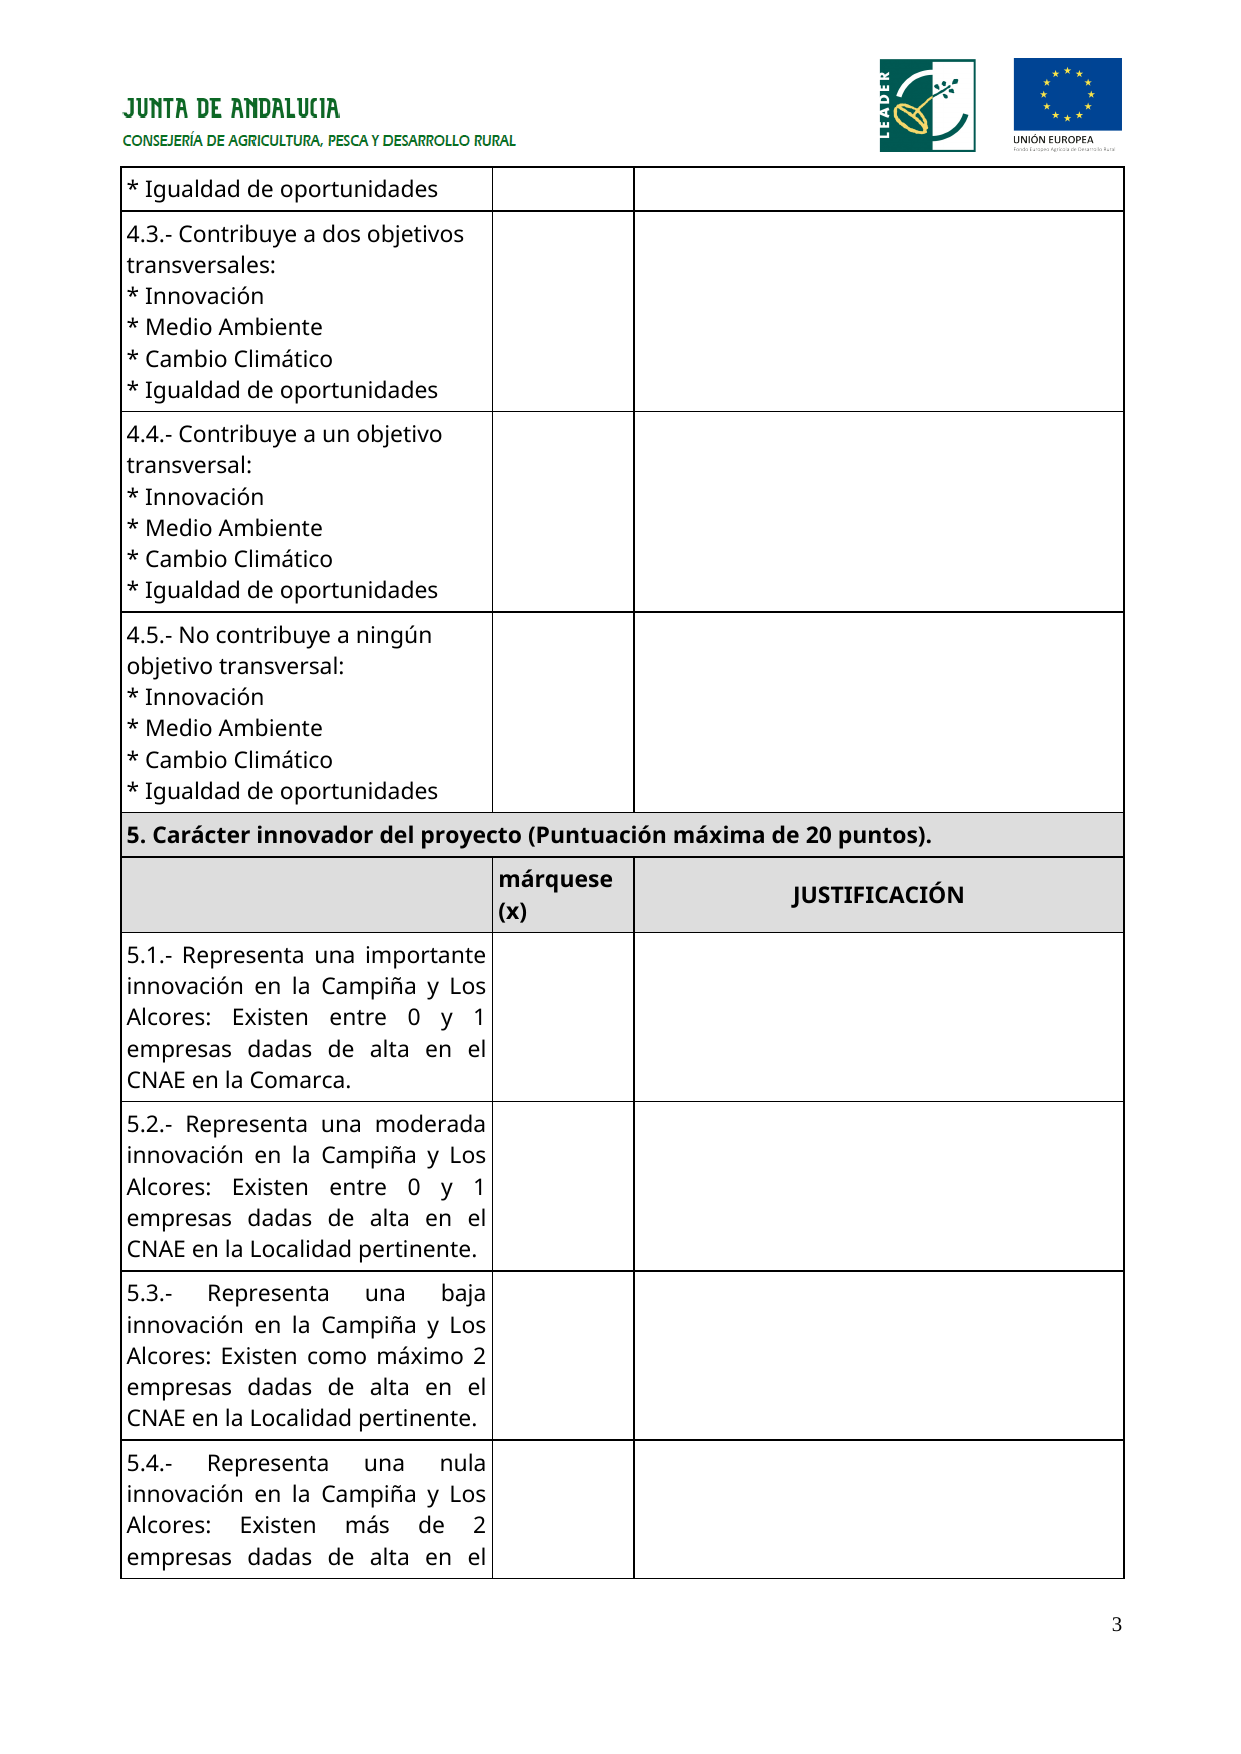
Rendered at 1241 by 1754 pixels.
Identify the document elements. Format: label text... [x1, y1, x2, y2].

table_cell [493, 1272, 633, 1439]
table_cell [635, 933, 1123, 1101]
table_cell 5.1.- Representa una importante innovación en la Campiña y Los Alcores: Existen entre 0 y 1 empresas dadas de alta en el CNAE en la Comarca. [122, 933, 492, 1101]
table_cell [493, 1102, 633, 1270]
table_cell 5.2.- Representa una moderada innovación en la Campiña y Los Alcores: Existen entre 0 y 1 empresas dadas de alta en el CNAE en la Localidad pertinente. [122, 1102, 492, 1270]
table_cell 5. Carácter innovador del proyecto (Puntuación máxima de 20 puntos). [122, 813, 1123, 856]
table_cell [493, 1441, 633, 1577]
table_cell [122, 858, 492, 932]
table_cell * Igualdad de oportunidades [122, 168, 492, 210]
table_cell [635, 212, 1123, 411]
picture [122, 94, 521, 149]
table_cell [635, 613, 1123, 812]
table_cell [493, 412, 633, 611]
table_cell 4.4.- Contribuye a un objetivo transversal: * Innovación * Medio Ambiente * Cambio Climático * Igualdad de oportunidades [122, 412, 492, 611]
table_cell JUSTIFICACIÓN [635, 858, 1123, 932]
table_cell márquese (x) [493, 858, 633, 932]
table_cell [493, 613, 633, 812]
picture [1013, 58, 1122, 152]
table_cell [635, 1441, 1123, 1577]
table_cell 5.4.- Representa una nula innovación en la Campiña y Los Alcores: Existen más de 2 empresas dadas de alta en el [122, 1441, 492, 1577]
table_cell [635, 1272, 1123, 1439]
table_cell 5.3.- Representa una baja innovación en la Campiña y Los Alcores: Existen como máximo 2 empresas dadas de alta en el CNAE en la Localidad pertinente. [122, 1272, 492, 1439]
table_cell [493, 933, 633, 1101]
table_cell [493, 212, 633, 411]
table_cell [635, 168, 1123, 210]
table_cell [635, 412, 1123, 611]
table_cell 4.5.- No contribuye a ningún objetivo transversal: * Innovación * Medio Ambiente * Cambio Climático * Igualdad de oportunidades [122, 613, 492, 812]
table_cell 4.3.- Contribuye a dos objetivos transversales: * Innovación * Medio Ambiente * Cambio Climático * Igualdad de oportunidades [122, 212, 492, 411]
table_cell [635, 1102, 1123, 1270]
table_cell [493, 168, 633, 210]
